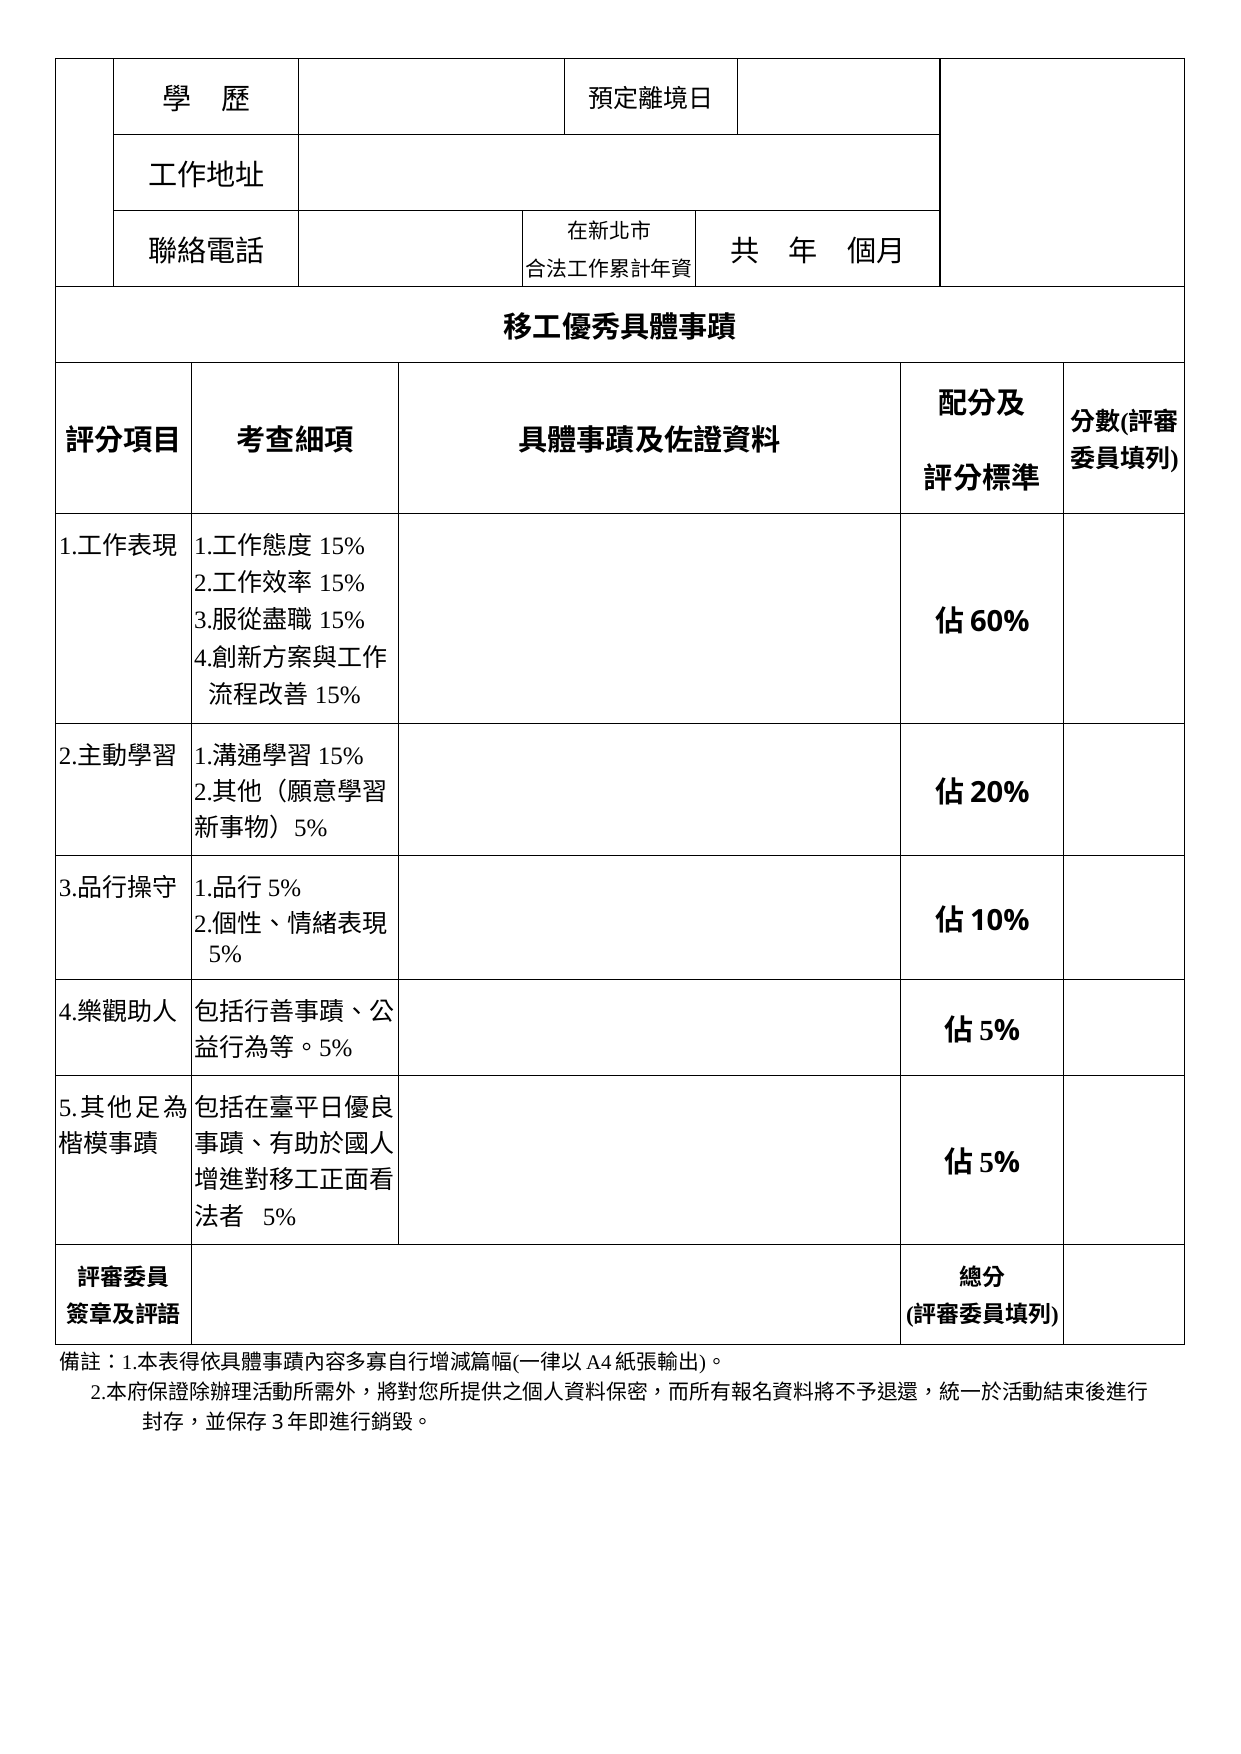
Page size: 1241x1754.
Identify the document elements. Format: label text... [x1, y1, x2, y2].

table_cell 佔5% [901, 1076, 1063, 1243]
table_cell [399, 980, 900, 1075]
text 2.本府保證除辦理活動所需外，將對您所提供之個人資料保密，而所有報名資料將不予退還，統一於活動結束後進行 [59, 1375, 1181, 1405]
text 封存，並保存3年即進行銷毀。 [59, 1405, 1181, 1436]
table_cell [399, 724, 900, 855]
table_cell 佔10% [901, 856, 1063, 979]
table_cell [399, 514, 900, 723]
table_cell [1064, 514, 1184, 723]
table_cell 考查細項 [192, 363, 398, 513]
table_cell [1064, 980, 1184, 1075]
table_cell [299, 211, 522, 286]
table_cell 佔5% [901, 980, 1063, 1075]
table_cell 聯絡電話 [114, 211, 298, 286]
table_cell 工作地址 [114, 135, 298, 210]
table_cell [192, 1245, 900, 1344]
table_header [56, 59, 113, 286]
table_cell 佔60% [901, 514, 1063, 723]
table_cell 在新北市 合法工作累計年資 [523, 211, 695, 286]
table_cell 包括在臺平日優良事蹟、有助於國人增進對移工正面看法者 5% [192, 1076, 398, 1243]
table_cell 4.樂觀助人 [56, 980, 191, 1075]
table_cell [399, 856, 900, 979]
table_cell [738, 59, 939, 134]
table_cell 配分及 評分標準 [901, 363, 1063, 513]
table_cell 1.工作表現 [56, 514, 191, 723]
table_cell 2.主動學習 [56, 724, 191, 855]
table_cell [299, 135, 939, 210]
table_cell 預定離境日 [565, 59, 737, 134]
table_cell 1.品行5% 2.個性、情緒表現 5% [192, 856, 398, 979]
table_cell 學 歷 [114, 59, 298, 134]
table_cell 5.其他足為楷模事蹟 [56, 1076, 191, 1243]
table_cell [299, 59, 564, 134]
table_cell 佔20% [901, 724, 1063, 855]
table_cell 3.品行操守 [56, 856, 191, 979]
table_cell 共 年 個月 [696, 211, 939, 286]
table_cell [1064, 856, 1184, 979]
table_cell 評審委員 簽章及評語 [56, 1245, 191, 1344]
text 備註：1.本表得依具體事蹟內容多寡自行增減篇幅(一律以A4紙張輸出)。 [59, 1345, 1181, 1375]
table_cell [1064, 1245, 1184, 1344]
table_cell 總分 (評審委員填列) [901, 1245, 1063, 1344]
table_cell [399, 1076, 900, 1243]
table_cell 評分項目 [56, 363, 191, 513]
table_cell 分數(評審委員填列) [1064, 363, 1184, 513]
table_cell 1.工作態度 15% 2.工作效率 15% 3.服從盡職 15% 4.創新方案與工作流程改善 15% [192, 514, 398, 723]
table_cell 1.溝通學習15% 2.其他（願意學習新事物）5% [192, 724, 398, 855]
table_cell [1064, 1076, 1184, 1243]
table_cell 具體事蹟及佐證資料 [399, 363, 900, 513]
table_cell 移工優秀具體事蹟 [56, 287, 1184, 362]
table_cell [1064, 724, 1184, 855]
table_cell 包括行善事蹟、公益行為等。5% [192, 980, 398, 1075]
table_header [941, 59, 1184, 286]
